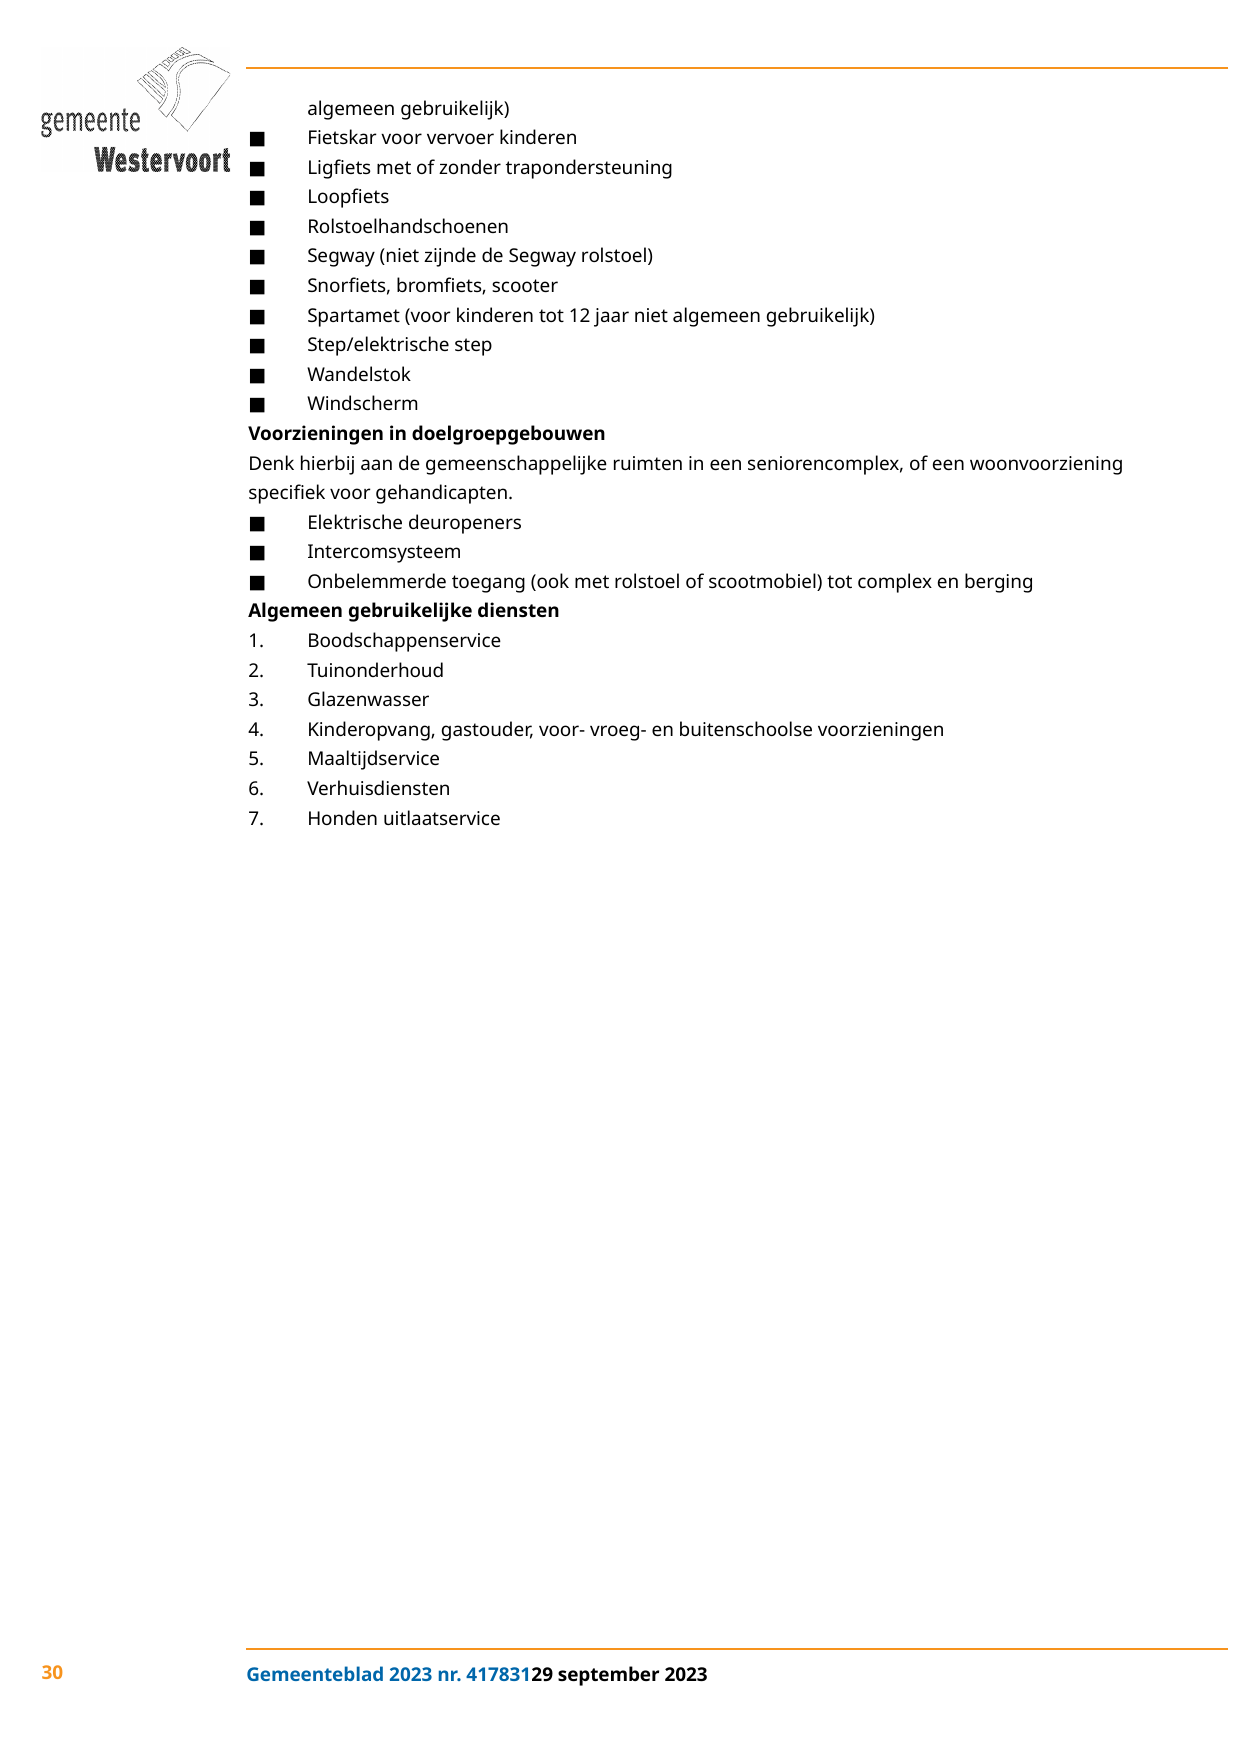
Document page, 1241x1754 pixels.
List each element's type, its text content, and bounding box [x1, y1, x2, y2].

list Kinderopvang, gastouder, voor- vroeg- en buitenschoolse voorzieningen [248, 716, 1152, 742]
text Voorzieningen in doelgroepgebouwen [248, 420, 1152, 446]
list Fietskar voor vervoer kinderen [248, 124, 1152, 150]
list Rolstoelhandschoenen [248, 213, 1152, 239]
list Maaltijdservice [248, 746, 1152, 771]
list Segway (niet zijnde de Segway rolstoel) [248, 243, 1152, 268]
list Tuinonderhoud [248, 657, 1152, 683]
picture [41, 47, 231, 172]
list Loopfiets [248, 183, 1152, 209]
list Ligfiets met of zonder trapondersteuning [248, 154, 1152, 180]
list Onbelemmerde toegang (ook met rolstoel of scootmobiel) tot complex en berging [248, 568, 1152, 594]
list Windscherm [248, 391, 1152, 416]
list Step/elektrische step [248, 331, 1152, 357]
list Spartamet (voor kinderen tot 12 jaar niet algemeen gebruikelijk) [248, 302, 1152, 328]
list Snorfiets, bromfiets, scooter [248, 272, 1152, 298]
text Denk hierbij aan de gemeenschappelijke ruimten in een seniorencomplex, of een woonvoorziening specifiek voor gehandicapten. [248, 450, 1152, 505]
list Intercomsysteem [248, 538, 1152, 564]
list Elektrische deuropeners [248, 509, 1152, 535]
text Algemeen gebruikelijke diensten [248, 598, 1152, 623]
list algemeen gebruikelijk) [248, 95, 1152, 121]
list Honden uitlaatservice [248, 805, 1152, 831]
list Wandelstok [248, 361, 1152, 387]
list Glazenwasser [248, 686, 1152, 712]
list Boodschappenservice [248, 627, 1152, 653]
list Verhuisdiensten [248, 775, 1152, 801]
